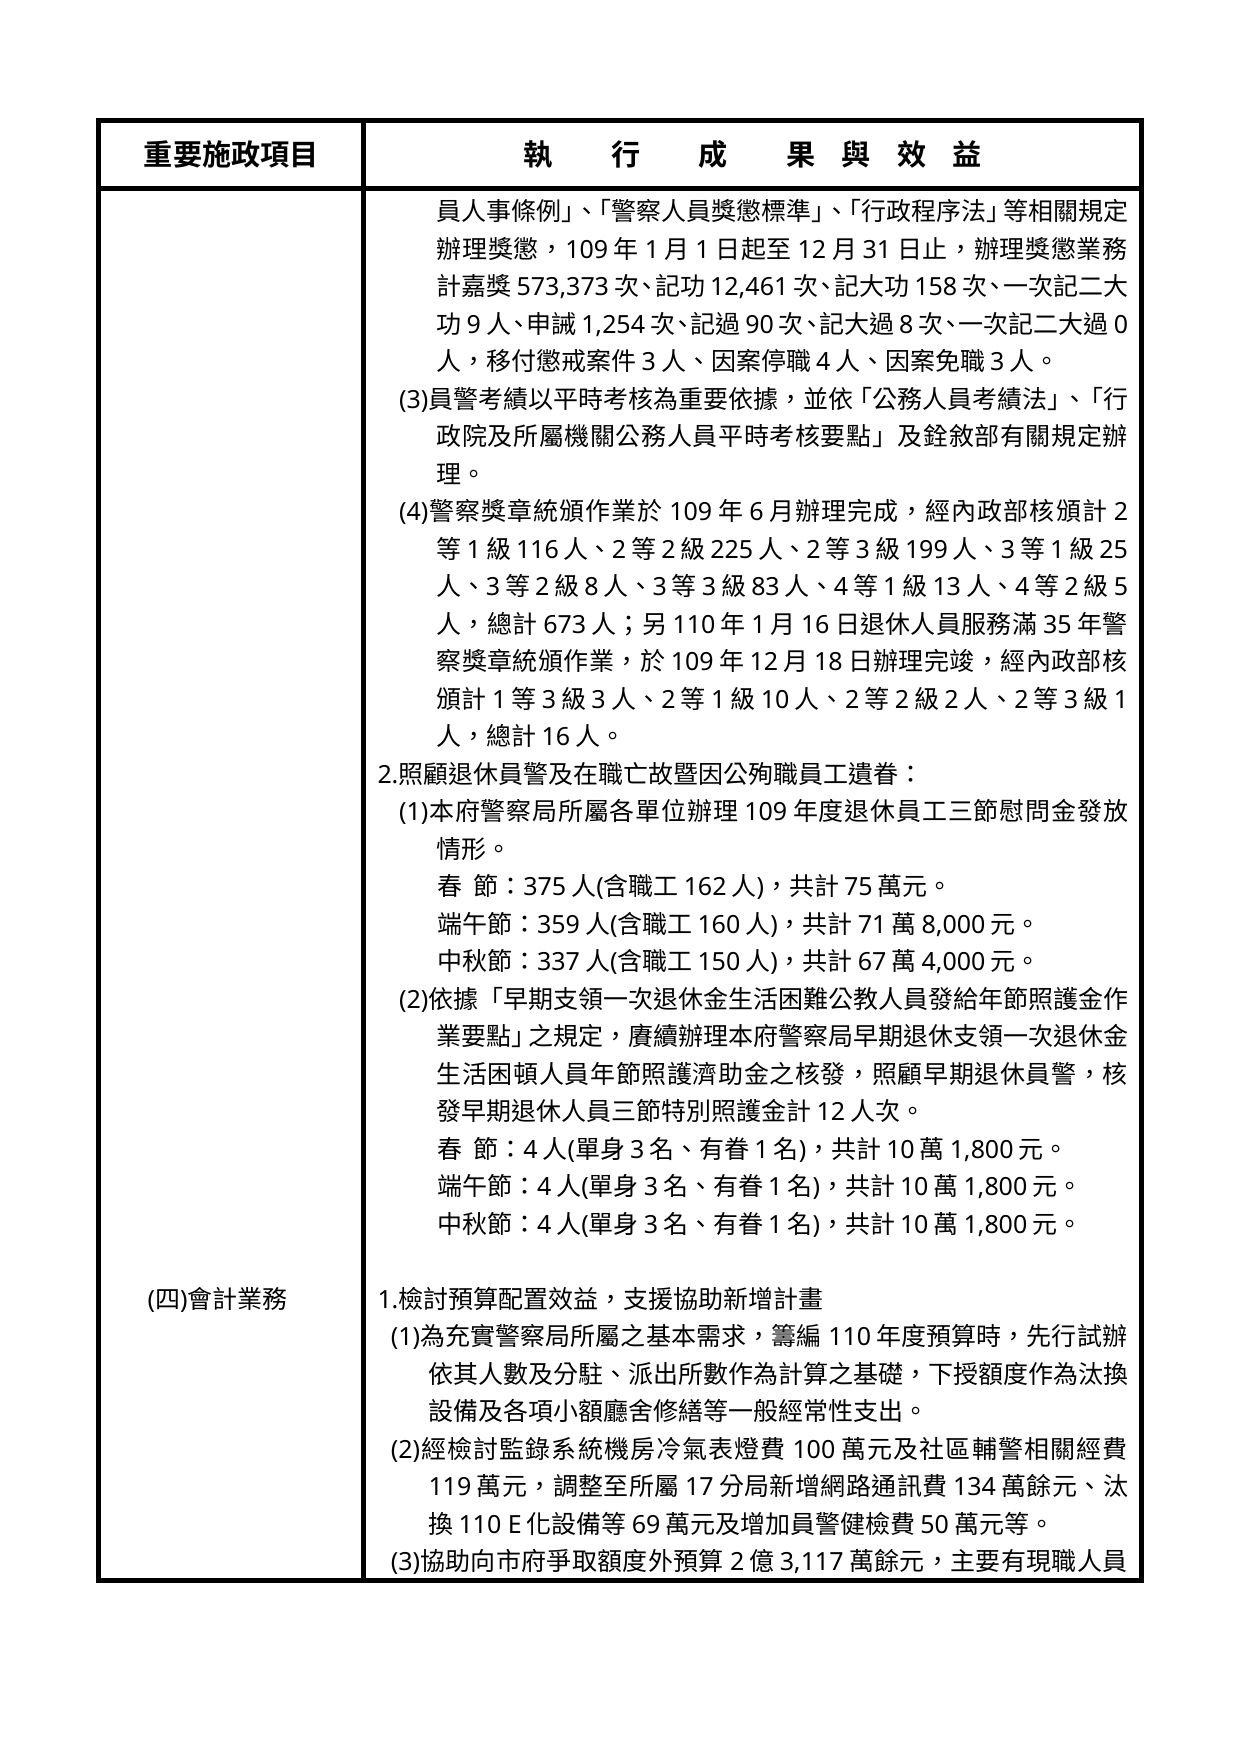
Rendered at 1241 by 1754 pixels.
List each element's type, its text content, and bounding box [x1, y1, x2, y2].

table_cell 厲行公文稽查提高公文時效及品質 1.每月定時稽催逾期未辦公文，了解各單位辦理公文情形，109年度一般公文逾期4件、人民陳情案公文逾期2件及、專案管制公文逾期10件，合計16件。 2.107年度起因應業務精簡作為，原本府警察局所屬各單位每半年考核1次，精簡為每年考核1次(分上、下半年實施)，並評列成績辦理獎懲。 對重要工作及工程等實施列管發揮工作績效 1.依據市政會議主席指示及決議事項辦理。 2.109年度列管新臺幣(以下同)100萬元以上營繕工程25案，均依規定列管，每月查詢辦理進度，簽陳機關首長核閱，主辦單位均能全力執行，以符合預定進度。 1.研究與督考 (1)辦理年度施政計畫及各項工作報告 依規定配合年度預算及實際需要編訂108-111年中程施政計畫、年度施政綱要、年度施政計畫與先期作業審查、年度施政績效成果報告等。 向高雄市議會及立、監委蒞臨高雄市考(巡)察時提出工作報告。 (2)辦理各類人民陳情案件管考 109年度處理院、部、署長電子信箱2,770件，警政信箱668,960件，一般人民陳情案件電子信箱21,060件，合計692,790件。 (3)發行「大高雄警政」期刊 報導警政作為與優良績效，闢建警民溝通平台，發行對象為本市局處機關、民意機構、警察民力組織等單位及一般市民，季刊內容以行銷本府警察局警政工作為主，深入社區傳達警政訊息，目前已發行至第40期(轉型為電子書及紙本500本發行)，獲得諸多正面迴響，扮演著警政行銷的重要界面。 2.文書處理及檔案管理 依照「文書處理手冊」、高雄市政府文書處理實施要點」、「公文電子交換推廣執行計畫」、「檔案法」及其他有關法令辦理。 1.法規之整理、檢討、審查、訂定、修正： 109年度修正自治規則 2 案、訂定行政規則 2 案、修正行政規則 6 案，廢止行政規則 2 案。 2.本府警察局各單位有關法規之審查、解釋、法令諮詢: 為建構法律諮詢機制，強化警察執法品質，落實依法行政，並協助同仁解決法律疑義，確保機關及所屬員工權益，特以任務編組之方式設立法律諮詢服務小組；109年度共辦理法律諮詢講習 4 場次。109年度各單位法令諮詢案件，總計有 196 件。 3.法令之宣導講習、測驗: (1)本府警察局為加強同仁法學素養，以因應工作需要，於109年度結合本府警察局法律座談會，辦理警察相關法令講習、宣導及測驗，幹部警職人員由該局統一集中施訓、並採行電子化測驗，基層佐警人員授權由各分局、大隊、隊業務承辦單位自行實施辦理，業於109年 11 月實施辦理完竣。 (2)本府警察局為加強所屬各單位法制承辦人員之法學新知，購買109年警察實用法令及法令輯要等相關法令書籍並製發刊載法律電子報於機關網路平台，以利於各單位辦理法制業務人員便於研習、討論及參考，避免與社會法學脈動脫軌外，並提升相關法學知能。 4.國家賠償事件之處理: (1)結合本府人發局、警察局相關法律講授課程，辦理法制人員國家賠償業務講解，提升各單位辦理國家賠償事件之素養。 (2)109年本府警察局計辦理國家賠償事件總計 23 件，均依規定程序辦理並陳本府國家賠償事件處理委員會審議，計有 18 件於委員會審議同意本府警察局拒絕賠償後，函復請求人拒絕賠償理由書完竣，另 2 件尚在審議中、 1 件協議賠償、 1 件撤回及 1 件屬工務局養護工程處管轄。 1.109年度計召開人事甄審會8次，計陞職129人、調整520人，合計649人，落實勵行人事公開，貫徹考、訓、用合一，以達專才專用，適才、適所之要求。 (1)新進人員： 108年高考三級財經廉政、108年地方特考三等法律廉政及108年地方特考四等電子工程各1人、109年初等考一般行政3人、109年普考人事行政1人，共計7人。另警察官計251人。 (2)本府警察局依據「公務人員考績法」、「公務員懲戒法」、「警察人員人事條例」、「警察人員獎懲標準」、「行政程序法」等相關規定辦理獎懲，109年1月1日起至12月31日止，辦理獎懲業務計嘉獎573,373次、記功12,461次、記大功158次、一次記二大功9人、申誡1,254次、記過90次、記大過8次、一次記二大過0人，移付懲戒案件3人、因案停職4人、因案免職3人。 (3)員警考績以平時考核為重要依據，並依「公務人員考績法」、「行政院及所屬機關公務人員平時考核要點」及銓敘部有關規定辦理。 (4)警察獎章統頒作業於109年6月辦理完成，經內政部核頒計2等1級116人、2等2級225人、2等3級199人、3等1級25人、3等2級8人、3等3級83人、4等1級13人、4等2級5人，總計673人；另110年1月16日退休人員服務滿35年警察獎章統頒作業，於109年12月18日辦理完竣，經內政部核頒計1等3級3人、2等1級10人、2等2級2人、2等3級1人，總計16人。 2.照顧退休員警及在職亡故暨因公殉職員工遺眷： (1)本府警察局所屬各單位辦理109年度退休員工三節慰問金發放情形。 春 節：375人(含職工162人)，共計75萬元。 端午節：359人(含職工160人)，共計71萬8,000元。 中秋節：337人(含職工150人)，共計67萬4,000元。 (2)依據「早期支領一次退休金生活困難公教人員發給年節照護金作業要點」之規定，賡續辦理本府警察局早期退休支領一次退休金生活困頓人員年節照護濟助金之核發，照顧早期退休員警，核發早期退休人員三節特別照護金計12人次。 春 節：4人(單身3名、有眷1名)，共計10萬1,800元。 端午節：4人(單身3名、有眷1名)，共計10萬1,800元。 中秋節：4人(單身3名、有眷1名)，共計10萬1,800元。 1.檢討預算配置效益，支援協助新增計畫 (1)為充實警察局所屬之基本需求，籌編110年度預算時，先行試辦依其人數及分駐、派出所數作為計算之基礎，下授額度作為汰換設備及各項小額廳舍修繕等一般經常性支出。 (2)經檢討監錄系統機房冷氣表燈費100萬元及社區輔警相關經費119萬元，調整至所屬17分局新增網路通訊費134萬餘元、汰換110 E化設備等69萬元及增加員警健檢費50萬元等。 (3)協助向市府爭取額度外預算2億3,117萬餘元，主要有現職人員待遇1億2,641萬元、加速汰換警用車輛7,076萬餘元、路口監視器相關費用2,646萬元及交通違規逕行舉發郵資費用921萬等。 2.運用預算執行彈性，統籌調度經費需求 (1)為廳舍修繕需要，配合現地會勘楠梓分局右昌派出所頂樓防漏修復工程等8案1,483萬餘元，經評估確屬急迫者計有5案共990萬餘元，運用流用經費之彈性，挹注整修工程144萬餘元及先行辦理規劃設計55萬元。 (2)為因應治安環境變化及突發臨時性治安事件之需要，流用經費466萬餘元購置移動式監錄系統。 (3)協助仁武分局辦理溪埔派出所暨圖書館大樹三館共構興建工程經費不足案，流用經費挹注84萬餘元，餘29萬8千元動支第一預備金。 (4)統籌調度支應交通違規逕行舉發郵資不足案，檢討警察局及所屬各分局之業務費挹注692萬元，餘990萬元則由市府第二預備金支應。 3.簡減經費核銷作業，提升會辦案件效率 (1)配合本府主計處落實簡化核銷及友善報支政策，警察局及所屬於辦理加班費報支時，業以系統作業方式控管人員差勤紀錄，不再檢附加班核准單等28項共同簡化核銷作業。 (2)另應差勤系統導入WebITR2.0，減化加班費清冊具領人不再簽名，及為增進警察局及所屬補助計畫核結效率，減少所屬24個機關之憑證封面核章作業，減章量約1萬個。 4.加強會計專業職能，落實走動溝通服務 (1)辦理「政府支出憑證處理要點」、「經費結報檢附原始憑證及其他單據表」、「經費結報常見疑義問答集」、「各機關單位預算執行要點」、「政府會計憑證保管調案及銷毀應行注意事項」等讀書會5場次，參訓人數85人次，藉以精進專業知能，提升會計事務處理效率、營造友善報支環境，俾落實政府簡減化核銷政策。 (2)不定時與各科、室、中心面對面互動交流，了解業務推動問題及建議，並宣導相關配合事項，順暢溝通管道與走動服務。 (3)設計會計報告自行檢核表，提升報告正確性，以利機關作為預算資源分配決策及統籌調度應用之參考。 5.充實檔案空間設施，增進會計憑證存管 改善消防設備並安裝防火窗簾及溫濕度以健全會計憑證保管環境，並應業務單位及外部調閱保全之需。 建立統計資料檔案，辦理應用統計分析。 1.遵照「統計法」及「本府警察局公務統計方案」辦理。 2.編製警政統計指標及建立統計資料庫。 3.編製「高雄市警政統計年報」第17期。 4.維護本府警察局「警政統計網」。 5.編製「高雄市警政統計月報」。 6.撰研「按性別觀察高雄市犯罪被害概況」。 1.預防貪瀆不法 設置檢舉貪瀆專用郵政信箱、電話、傳真及電子信箱，並運用本府警察局網頁及活動宣傳海報、看板等，加註檢舉管道及廉政宣導標語，鼓勵檢舉貪瀆不法，年度內計受理並依法查處44案次。 2.積極查處貪瀆不法 (1)依機關特性編撰機關廉政風險評估報告，以預防危害。 (2)召開廉政會報4案次，以落實策劃、督導、管考功能。 (3)辦理「交通違規案件裁罰程序暨取締酒後駕車業務」專案稽核，針對稽核缺失，據以研提具體策進作為，促使交通違規案件裁罰作業程序更臻完善。 (4)辦理109年度「高雄市民對員警清廉形象之主觀認知調查與建立地方警政廉能策略研究」，以了解市民對員警清廉之評價及其主觀認知因素，提升機關清廉形象。 (5)推動廉政志工，編撰法令測驗，辦理「廉政fun心」治安座談 會等宣導，以加強市民警政廉潔意識。 (6)遴薦並表揚有具體廉能事蹟之員工，經核定鳳山分局警務員兼 所長丁順清榮獲本府「109年廉潔楷模」在案。 (7)計辦理16場次「預防犯罪及廉政系列校園宣導」及社會參與宣 導活動20場次。 (8)辦理109年「公職人員利益衝突迴避法(新法)」及「公職人員 財產申報法及實務案例解析」說明會共4場次。 3.確實公職人員財產申報及審核作業 辦理108年度實質審查人數98人；4場次財產申報說明會。並積極推廣及協助服務完成授權作業計785人，授權率高達98.49%。另受理109年度公職人員財產申報人員全數共957件，無逾期申報案件。 4.維護公務機密安全 協同資訊單位年度內共辦理資訊安全稽核62案次；定期、不定期機密維護檢查62案次。 5.落實機關安全維護 落實宣導進而提升員工安全維護認識，同時召開安全維護會報1案次；執行定期、不定期機關安全檢查62案次；重要節日、十月慶典期間等專案維護措施及蒐報陳情請願預警情資計48件次。 舉辦記者會、主動發布新聞，宣導便民措施、工作績效、員警優良事蹟。 1.報告警政措施或專案專題報告聽取媒體意見，以達雙向溝通，109年度辦理36次。 2.主動發布新聞，宣導警政措施、工作績效、員警好人好事等事項，計發布新聞992件。 3.各種重大活動安排記者實地採訪186件。 1.傾聽民眾聲音，改善服務態度，提升整體服務品質。 2.議會開會期間之聯絡、議員質詢事項之處理及議員囑託服務事項之辦理，俾透過服務、溝通，推動各項警政措施，109年度受理各級民代各類囑託案件有紀錄1,244件。 3.本府警察局、各分局邀請各社團、機關、學校蒞臨(訪)，讓市民進一步了解各項警政措施並提供建言，作為規劃警政措施之參考。 1.本府警察局自106年建置警政信箱系統，提供民眾多元化陳情服務，為提升員警處理效能，介接交通大隊入案系統，加速效率、節省人力，並陸續改善系統使用者操作介面及強化後台管理。109年度受理案件達59萬多件，較去年同期增加20萬餘件；另109年通過ISO 27001驗證，以確保資訊安全。 2.108年建置家暴查訪系統，協助外勤同仁受理家暴案件E化，規劃「案件通報及管制」、「保護令執行」、「刑案管制」、「解除拘束管制」及「高危機案件」等功能，另為落實加害人訪查，以系統化方式建立加害人查訪管制作業，解決外勤同仁每月以人工方式計算案件統計，有效增進案件統計及執行受理效率。109年度優化該系統，以FSTP方式每日自動下載警政署婦幼案件管理系統資料，自動填入案件基本資料，有效減輕婦幼警察隊值班人員及分局家防官逐一輸入案件之工作量。 3.持續推動本府警察局所屬各分局、大隊、隊及主題網站全球資訊網建置「響應式網頁」，提供民眾於使用行動裝置瀏覽網站時，網站會自動偵測使用者所使用之行動裝置來調整版面大小，提供跨平台之服務，以提升機關網站服務。 4.為提升本府警察局為民服務，於全球資訊網新增防空疏散避難專區，該專區提供防空疏散避難地圖、全民防空宣導資料及防空疏散避難地點電子檔供下載。 5.109年M-Police整合查詢人車、相片比對、刑案查詢等系統，共計查詢約1,850萬次；另為加速舊式工規載具之汰換，本府警察局於109年爭取購置行動載具369部，以維持第一線員警勤務遂行，增加工作效能，有效打擊犯罪，維持社會治安，保障人民生命財產安全。 6.持續運用關聯式分析平台、智慧決策分析支援系統，以多面向查詢人、車、物、案資料，達到縮小刑案偵辦範圍，節省大量人力及物力達到查緝不法歹徒之效； 109年刑案情資協作平台受理協作件數為106件，較去年64件大幅成長，另規畫建置「AI刑案情資協作平臺系統」，介接刑警大隊、交通大隊、犯罪預防科、本府交通局、社會局、地政局等跨機關資料整合平台，強化刑案偵防能量，建立犯罪行為資料分析應用，協助員警篩選案件相關線索，以利偵查及破案。 7.持續推動本府警察局暨各分局視訊會議系統，另配合防疫工作，109年度配合建置本府各機關遠距視訊平台，節省開會往返時程，提升會議效益，並符合異地辦公、居家隔離等防疫需求。 8.109年本府警察局刑事警察大隊、交通警察大隊共同研擬推動警察局5G科技建警計畫，綜整刑事警察大隊、交通警察大隊提報項目及經費預估提報本案計畫，並將相關子計畫提報本府，其中「3D治安巡檢預警系統」已提列市府智慧城市專案辦公室輔導媒合科技解決方案。 9.本府榮獲行政院國家發展委員會辦理「109年度政府資料開放獎勵結果」資料開放金質獎，獲列第一組地方政府第2名，本府警察局積極推動資料公開，統計開放資料共計金標章201項，獲列高雄市政府一級機關第4名。 1.辦理資安骨幹設備區域聯防網路維護案，維護所屬分局、大隊及派 出所縮口集中局本部線路網路骨幹設備，連線正常及網路安全，俾 提升員警上網及查詢資料效能。 2.因應民眾網路線上檢舉交通違規案件過多，造成網路頻寬嚴重不足 ，影響案件處理效率，109年建置各分局民眾檢舉交通違規網路專 線，以俾加速員警處理檢舉案件時效，提高民眾滿意度，增加市庫 收益。 3.因應「嚴重特殊傳染性肺炎」，於本府警察局異地辦公處所左營分 局，架設網路環境，供異地辦公編組人員使用，藉以達到人員分流 ，業務無縫接軌。 1.109年辦理資訊安全管理系統之導入ISO27001資訊安全管理系統標準及通過公正第三方SGS台灣檢驗科技公司之驗證，藉由強化資訊安全管理制度及風險因應措施，以控制並降低資訊安全事件所帶來的威脅和衝擊。 2.持續辦理安全性檢測、資通安全健診、資通安全威脅偵測管理機制和政府組態基準等資通安全管理法應辦事項，透過各項資通安全項目的檢視服務作業，以俾落實技術面與管理面相關控制措施。 3.持續辦理防毒軟體、網路防火牆、電子郵件過濾機制和入侵偵測及防禦機制等資通安全防護維護採購案，藉以各項資通安全防護措施，俾提升網路與資訊系統安全防護能力。 109年辦理電腦教育訓練30場次，參訓人數627人次，內容包括資訊軟硬體維修、伺服器架設、資訊安全、警政資訊系統、辦公室軟體、影像編修等，促進本府警察局及各單位資訊人員知能，提升為民服務品質。 本府警察局-讚警管家LINE@粉絲團自106年10月3日奉准成立，並通過官方認證，好友人數達12,805人，充分發揮主動服務市民導向警政，擴大服務安全網，展現警察的溫度與熱忱。109年為配合未來實際推展工作需要，於109年9月1日修正為「高雄讚警管家LINE官方帳號警政安全網執行計畫」，導入AI客服回應工具，發現可用及待援之留言線索並派員協助，建構全民安全及免於恐懼之生活空間。 1.109年導入半自動化「電腦Call修諮詢服務網」，讓電腦(軟體、硬體)報修同仁能輕易透過網路、電話等反映狀況，維修單位在接收訊息後立即分工處理，提升電腦維修服務效能。 2.利用電子表單製作「一機一卡」基本資料線上填報系統，動態掌握目前電腦使用動態、分置情形、財產管理、硬體汰換更新、使用者之歷史紀錄及電腦健康狀況等，以利爭取經費汰舊換新之依據，並符合協同共理時代所趨，建立制度增進管理效率。。 加強業務管理，提高行政效率，發揮行政功能，配合本府警察局各科、 室組織功能，循法律規定，促使漸次完成並檢討改進工作成效。 加強業務管理，提高行政效率，發揮行政功能，配合本府警察局各科、室組織功能，循法律規定，促使漸次完成並檢討改進工作成效。 1.善用社會人力，施予專業訓練，加入社區巡守工作，強化里鄰、社區安全防衛體系，協助警察工作。 2.「社區輔助警察」目前總計有196名市民熱心加入，輔助正規警察，在深夜時段梭巡於各街道，協助防災救護與家暴防制，守護社區安全。109年「社區輔警」執勤時段(凌晨0-6時)，協助尋獲失竊機車33台，維持本市治安穩定。 1.成立「勤務規劃審查小組」 為提升警察勤務功能，跳脫傳統思維模式，特別成立「勤務規劃審查小組」，針對勤務單位各時段不同之治安需求，規劃調配適當之警力，並就警力作最有效之運用，達到維護轄區治安之目標。 2.規劃區域聯防路檢，本府警察局各分局及保安大隊每週規劃4至5次聯外道路區域聯防路檢勤務，路檢地點均規劃於本市聯外道路或重要路口，藉以嚇阻不法分子進入本市犯案，有效改善治安。 3.有效運用組合警力，主動打擊犯罪 (1)109年度上半年每日機動巡邏組2,919組，每網2至3人，共動用11,676人次。 (2)109年度下半年每日機動巡邏組2,940組，每網2至3人，共動用11,760人次。 (3)109年全年度機動巡邏組共計5,859組，每網2至3人，共動用23,436人次。 查處妨害風化(俗)行為，防制色情氾濫，109年計查獲妨害風化(俗)案件100件、499人。查獲色情廣告部分，109年上半年2,903分。 109年取締影響治安八大行業，計104家營業場所，均函請本府經濟發展局聯合稽查小組實施稽查，再依主管法令規定裁處，並於改善後持續追蹤稽查列管，務必使違法業者無法繼續營業。109年針對轄內幫派組合圍事或投資經營、易滋生毒品犯罪或其他有治安顧慮之營業場所負責人或使用人，發現涉有不法事項者，即時運用第三方警政概念，協調、結合各權責機關依法處理，共計開立罰鍰168件、命令停業57件、強制拆除0件、勒令歇業14件、廢止營業登記及撤證28件，共計267件。 取締電子遊戲場經營賭博電玩及無照電子遊戲場，109年計查獲非法電玩5件、13人、6台。 1.109年任務編組成員37名(男22名、女15名)，置隊長1名、副隊長2名。 2.109年「觀光騎警隊」為民服務績效累計達5,218件(含提供民眾諮詢輔導、防溺宣導、交通秩序維護、協助迷童返家、協助受傷民眾就醫、初步受理失竊案件、協助排解民眾糾紛、提供照相合影等)；騎警隊另配合本府各局、處及公益團體推展政令，參與專案活動計18場次，大幅增進警察親民形象，有效提升治安滿意度。 1.鐵馬騎警隊目前現有自行車共191輛，針對本市自行車道系統加強違規取締，以維護市民安全順暢之騎乘空間，109年計取締21萬6,135件。 2.「鐵馬騎警隊」成軍後，即在本市各自行車道系統，提供市民即時貼心的治安與交通維護工作，有效協助本府營造一個兼具節能、環保與健康有氧的自行車道路系統，讓高雄港都邁向生態城市的新里程。 持續整頓取締違規攤販維護市容，109年取締違規攤販舉發5,155件、勸導5萬6,591件。 1.配合市府推動志工人口倍增計畫，提升民眾對警察維護治安之滿意度，本府警察局於91年10月成立警察志工大隊，為全國警察機關最早運用志工協助為民服務之單位，至109年12月底止，總計有志工18個中隊、101個分隊、2,548人。 2.109年志工走入社區訪視宣導2,173次、協助關懷被害人3,118次、救濟急難1,117件、協助其他為民服務事項1,005次、表揚志工(含發佈新聞)218次。 為加強美國在台協會高雄分處、日本台灣交流協會高雄事務所及馬尼拉經濟文化辦事處高雄分處等外國機構、外國學校及其所屬官員之安全維護，本府警察局外事科每日皆有排定外籍機構安全維護督導巡邏，至轄內各外籍機構、官邸巡簽，並定期與各機構保持聯繫，如有發現可疑狀況，立即通報警方協處，以確保人員安全。 1.對蒞臨參觀訪問之各國人士，妥訂適當參觀訪問程序，並視邦交 國關係予以適當禮遇。本府警察局對於訪問外賓均有排定專案勤務，針對外賓交通及住宿安全進行安全維護。 2.109年共計執行一般(重要)外賓安全維護2件。 3.接待國際警察人士 本府警察局辦理相關業務均比照一般外賓接待流程，編排專案勤務進行訪轄國際警察人士安全維護。 1.重要時段針對各外籍機構，編排巡邏勤務，並循主官、業管系統加強督導。 2.對涉外案件依據現行有關法令妥善處理。 (1)機警妥適處理涉外案件，以免事態擴大，重大案件立即陳報上級。 (2)109年度共計處理涉外案件396件。 1.主動與各有關保防單位密切協調配合，期使工作完密無缺，達成任務。 2.運用諮詢人員以直接、間接接觸方式深入調查蒐集。 1.依據91年6月12日華總一義字第09100119240號令公布「警察刑事紀錄證明核發條例」及102年1月16日總統華總一義字第10200007541號令修正公布第6條條文辦理。 2.內政部104年9月4日台內警字第10408724053號函修正「警察刑事紀錄證明收費標準」第 2條條文(申請2份以上者，自第2份起，每份20元)。 3.109年度核發警察刑事紀錄證明書共計83,095件。 1.依據行政院95年11月8日院授研綜字第0950021994號函頒「防制人口販運行動計畫」(反奴計畫)發各單位執行，澈底瓦解在臺人口販運集團。 2.109年度反奴計畫執行成效如下： 移送人口販運案件共計9件(性剝削7件、勞力剝削2件)，犯罪人數計32人、被害人計22人。 1.依據內政部警政署101年1月19日警署外字第10100401011號函頒修正「查處外來人口在臺非法活動實施計畫」辦理。 2.109年查處失聯外籍移工237人、外來人口非法活動1,117人。 1.持續每年度輔導同仁參加英語檢測，截至109年12月底，通過英檢員警比率為22.51%。 2.設置英語圖書室，供同仁借閱學習書籍及雜誌自修研讀，俾提升英語能力。 3.鼓勵同仁積極參與外語訓練課程及國際警政交流活動。 為推展外來人口各項犯罪預防工作，強化為民服務品質，依內政部警政署106年3月10日警署外字第1060068410號函頒「外事警察責任區訪問服務作業規定」發各單位，落實推展外事警察責任區訪問服務工作。 1.依據「臺灣漁船船主境外僱用及接駁安置大陸地區漁船船員許可管理辦法」。 2.本轄目前有小港臨海新村及旗津上竹里漁港(旗津漁港)、旗津中洲漁港暫置碼頭、茄萣興達港暫置碼頭3處，均由本府警察局執行相關安全維護措施。 1.修正戰時警務工作計畫。 2.配合萬安演習舉行實兵演習(丕基計畫)。 3.本府警察局編成7個機動中隊，分梯次實施年度整訓。 1.配合後備司令部辦理109年度戰備檢查。 2.接獲召集令後，責成轄區警員專差送達計35,768件，全年度無缺失。 1.運用警察、憲兵及民力(民防、義警)計71,840人(次)，強化犯罪預防、交通疏導及為民服務等措施。 2.落實社區警政以「治安平穩、交通順暢、民眾安心」三大主軸，預防刑案發生，加強交通疏導，提供貼心服務。 1.列管一般槍砲418支、自衛槍枝267支、射擊運動槍枝601支、原住民自製獵槍及漁民自製魚槍407支，合計1,693支；列管刀械計609枝。 2.列管槍枝、刀械異動依規定辦理，查有不良紀錄或不宜置用者，辦理收購、報繳列管各式槍彈、刀械計25件，送繳內政部警政署辦理銷燬。 1.109年受理集會遊行案件計293件(集會150件、遊行143件)，動用警力20,515人次，隨到隨辦，對合法舉行集會、遊行(包括無須申請許可及經依法申請許可並遵守法令規定舉行者)，協助其維護秩序，防止其遭受滋擾。 2.對依法應申請許可而未提出或提出申請未經許可而擅自舉行，或依法申請許可而舉行中違反法令者，視現場狀況，於完成警告、制止、命令解散等法定程序後取締或蒐證後移送法辦，對施暴之現行犯當場逮捕移送法辦或視狀況依蒐證於事後移送法辦。 依據高雄市街友安置輔導辦法、精神衛生法等，執行精神病患護送醫療，109年全面清查收容輔導遊民工作，護送返家212人(次)、收容輔導52人(次)，合計264人(次)。 1.義警編組男義警17個中隊、山地、女子義警各1個中隊，現有義警人數2,320人(男性1,978人、女姓342人)，山地義警61人(男性55人、女性6人)。 2.為加強組訓及運用依計畫汰劣擇優整編，每半年舉辦常年訓練1次，平時協助警察勤務執行。 1.109年辦理山地警備任務，依規定警政署、本府警察局分別於上、下半年辦理山地總清查1次。 2.辦理人民網路申請入出山地管制區案件：1,947件、8,970人(次)。 1.依據內政部訂頒「建立全國社區治安維護體系-守望相助再出發方案」，加強推行守望相助組織工作(守望相助隊)並輔導裝設錄影監視系統，共同維護地方治安。 2.以分局為單位，分上、下半年實施巡守人員常年暨特殊訓練及志工基礎，提升志願服務工作品質及強化協勤能力。 3.109年本市轄內依規定向各分局登記協勤之守望相助隊計有474隊、14,841人，計協助破獲各類刑案22件23人。 4.109年度本府警察局編列預算245萬元作為績優守望相助隊獎勵金，由各分局初評、警察局複評，自登記協勤之474隊中評選285個績優守望相助隊，並依評核等第分別頒予特優獎勵金1萬2,000元(58隊)、優等獎勵金9,000元(85隊)、甲等勵獎金7,000元(142隊)。 5.109年「推行守望相助工作」業務，獲得內政部警政署核頒第一級獎勵金新臺幣10萬5,000元。 1.運用中央補助及地方預算，陸續完成各項建置及維運案： (1)爭取中央機關或回饋金補助新增或汰舊換新，合計1,397萬5,255元建置138支並利用現有200支攝影機導入車牌辨識功能： a.科技部南部科學工業園區回饋金465萬8,127元及興達火力發電廠回饋金350萬元，建置茄萣區監視器38支並將路竹區北嶺里、後鄉里現有200支攝影機導入車牌辨識功能，於109年12月3日驗收合格。 b.大林電廠回饋金357萬8,000元，建置林園區重要道路監視器監視器51支，於109年10月31日驗收合格。 c.國防部飛指部回饋金67萬3,500元，建置阿蓮區玉庫里監視器15支，於109年9月7日驗收合格。 d.阿蓮區中路里衛生掩埋場回饋金156萬5,682元，建置阿蓮區中路里監視器34支，於109年9月23日驗收合格。 (2)採購51組移動式監視器(每組含5支攝影機、1080P高畫質錄影主機、屋外防水置箱)，另每分局加購1台8port光電轉換器、1台攜帶型液晶螢幕，已於109年12月24日完成撥交各分局以應現有監錄系統汰舊換新過渡期間或各項臨時性、專案性工作治安維護之需要。 (3)109年度汰除已逾5年使用年限故障且不符治安需要無修復效益之攝影機1,666支。 (4)108年度就使用已逾8年之攝影機中經評估有治安(交通)急迫需要者704支以部分租賃方式辦理換新，於109年9月18日完成驗收。 (5)109年「汰換使用逾8年重要路口監視器」預算金額2,995萬5,000元併「監錄系統導入車牌辨識等影像分析功能」預算1,000萬元，合計3,995萬5,000元，汰換使用逾8年錄影監視系統攝影機635支，於109年8月12日開工，預計於110年1月18日完工。 2.109年1-12月全般刑案破獲件數26,210件，因調閱監視器而破獲全般刑案件數4,099件，佔破獲全般刑案件數16.2%。 1.輔導社區申請內政部治安營造補助 109年輔導39個里守望相助隊、社區發展協會申請參與內政部治安營造補助，獲內政部核定補助每隊8萬元，合計補助金額312萬元，由守望相助隊作為裝備購置及相關治安事務運用，社區參與營造意願日漸強烈。 2.109年1至12月辦理社區治安會議計207場次，共計10,706人次(男：4,961人次、女：5,745人次)，提出417件建議案。針對民眾關心治安問題及建言，現場均予以回應或記錄轉知相關單位辦理後回復，民眾反應良好。 3.辦理社區治安研習觀摩活動 為強化社區治安營造執行力，建立多元合作夥伴關係，暢通協調聯繫機制、人力與資源充分運用及輔導社區永續經營，於109年8月18日假高雄市左營區蓮潭會館舉辦「109年社區治安研習觀摩活動」，參加人員包括接受輔導之治安社區里長、守望相助隊幹部、警勤區、派出所所長、警政、消防、社政等推動、執行社區治安策略相關業務、工作人員共計137人(警政34人、社政3人、消防3人、里長暨巡守隊幹部97人)。 4.109年度提報治安營造績優社區「加昌社區」、「新下里社區」、「高泰社區」，「大昌里」、「峰南里」獲內政部評為「標竿社區」，輔導本市或提供其他縣市社區治安營造經驗，永續經營，進階多面向營造，成效良好。 將犯罪預防觀念推展至社區大眾及運用多元化方式加強宣導。 1.召開社區治安座談會207場並至各民間團體(社區)專題演講577場，深入宣導。 2.利用大眾媒體(電視、廣播、平面)324篇宣導、網路宣導2,401篇。 3.印製各類文宣130,244張廣發民眾，提供各項防範犯罪觀念及方法。 4.辦理犯罪預防宣導活動2,013場，設攤宣導606場強化宣導成效。 5.本府警察局各分局配置防竊顧問，針對民眾提供住宅防竊安全諮詢服務3,568件，擴大防竊成效。 為增進全民安全防護意識，本府警察局所屬內外勤單位，利用局務會議、週報、聯合勤教及各種集（機）會，加強安全防護宣導，強化同仁教育外，另結合轄區民防、義警、協勤民力訓練機會宣導，獲取最新資訊與相關法令規定，全面推動全民安全防護工作，109年辦理安全防護教育宣導1,793,360人次，製作宣導品，分發市民或張貼公告欄，呼籲民眾發現可疑人、事、物立即報案，共維國家安全與社會安定。 109年度實施「社會安全防護」，針對轄內各有關對象，包括民營廠礦、民間電信暨觀光保防共計120家，實施保防常識宣傳，並予聯繫尋求協助治安情資之提供及蒐集。 舉辦民營機構、電信業等「事業關係單位」人員座談會及聯繫會報、計120人次參加。 1.加強大陸記者、專業人士等來臺情資蒐報，109年執行各項偵防專案工作計15件、22人，圓滿完成交付任務。 2. 109年執行大陸地區人民違法加強清查工作計107件（查非法工作或活動0件、來臺賣淫0件、行方不明0人、逾期停留3件、大陸漁工違法上岸及其他刑案104件）。 督導全體員警運用勤務機會全面發掘民瘼，即時反映相關單位處理，並彙編專報511件，提供上級相關單位做為施政參考。 1.運用全體員警與諮詢人員，加強蒐集社會治安情資，掌握全盤社會脈動，防制機先，弭禍於無形，經內政部警政署採用1,624件。 2.舉辦社調競賽，提升社調績效，經陳報內政部警政署3,069件。 大陸地區人民來臺觀光，本府警察局編排勤務抽查訪視，發現違法、違規、違常狀況，即以要況報內政部警政署卓參，本轄109年大陸地區人民來台高雄觀光，共計1,020團19,881人次。 一般勤、業務由各級單位擬定工作計畫，並由本府警察局督察室規劃督察人員依工作計畫實施督導，109年度共計督導2,640次。 針對重點工作，規劃實施「109年加強重點節日安全維護工作專案執行情形」等勤業務專案督導共44案，有效協助工作推展。 針對轄內容易犯罪時段、場所，實施各級幹部分層督導(巡)，以求警網勤務落實發揮防範治安事故功能，每週規劃分層督導(巡)，計42次。 嚴格要求報告快、處理快、指揮快、通信快，律定案件報告紀律。受理報案起至處理完畢，均要求做詳實紀錄，並作追蹤督導，以明責任。 109年1至12月執行永和演習21次、萬里演習20次、平安演習9次、中興演習11次、和平演習4次、安維7號演習16次、首長勤務(金華)8次；合計特勤81次、首長8次，均圓滿達成道路暨蒞臨場所中衛區警衛任務。 本府警察局貫徹「靖紀專案」精神，強力查處風紀案件，端正警察風紀，以淨化團隊陣容，型塑警察「廉能、公義、健康、活力」優質形象，109年度移送法辦案件20件20人，違紀案件12件21人。 1.賦予各級主官(管)負端正風紀成敗責任，要求其能以身作則，樹立風紀楷模，落實執行考核工作，確實瞭解所屬員警工作狀況、學識才能、家庭背景、生活交往及個性嗜好等，期能知人善任，健全內部管理。 2.本府警察局各分局級機關(所屬各分局、大隊、隊)每月召開風紀評估委員會1次，找出風紀誘因顧慮之場所及有違紀傾向顧慮之員警，並研採防制措施；本府警察局每月召開風紀評估委員會會議1次，審核各分局級機關所報關懷輔導對象、教育輔導對象員警，並審視各分局、大隊、隊辦理情形及執行成效等，至109年12月底止，有風紀誘因場所計577處，均列為臨檢、查察目標，有違紀傾向人員計75人、關懷輔導對象67人、教育輔導對象65人，均指定其直屬主管加強考核，以防制發生風紀案件。 本府警察局對員警風紀極為重視，為強化員警守法、守紀精神，平時由各級主官(管)利用晚報、聯合勤教及各種集會機會宣導風紀要求及整飭決心，並製作案例教育分發各單位員警研讀，每年併學科常訓辦理法紀教育講習，以期導正員警之觀念及端正風紀之決心與共識。 109年全年取締各類不法成果，查獲職業大賭場15件443人、員警違紀1件9人。 1.辦理第56屆模範警察甄選，經內政部警政署核定當選全國模範警察2人；另當選本府警察局模範警察6人。 2.薦報109年警察模範母親，經內政部警政署核定當選全國警察模範母親1人。 3.辦理109年國家警光獎績優警察人員甄選，經內政部警政署核定當選團體組優等3件，個人組優等2件。 4.109年本府警察局各分局、大隊提報好人好事事蹟員警計579人，經本府警察局開會審核並於局務會議公開表揚計25人。 109年度因公受傷員工慰問計98人，慰問金16萬2,000元。 由各單位主管利用勤前教育機會，加強宣導改善員警服務態度，並由本府警察局督察室組成查測小組，每月針對各分局員警受理報案服務態度及錄影(音)工作實施評核，3個月一期辦理敘獎。 1.5月份執行台灣警察專科學校109學年度專科警員班正期學生組新生入學考試南區考場試卷戒護勤務，並支援分設於本市三信高商、中正高中等2所學校94個試場各項試務行政工作，圓滿完成任務。 2.提報市政府人發中心開辦基層佐警研習班8期、警務人員樂在工作研習班3期，共計431人次參加研習。 3.辦理中央警察大學、警專學生(員)寒、暑假至警察局相關單位實習案，計525人次。 4.辦理員警參加中央警察大學109學年度各項警察人員進修及深造教育班期招生考試報名計294人次。 5.辦理警察特考三、四等考試錄取人員實務訓練計92人次。 109年警察常年訓練學科講習，由警察局各分局、大隊合併為5個單位集中施訓，以節省受訓員警往返路程。規劃中級幹部集中警察局施訓，依勤、業務需要及新頒(修)法令等各項課程，並敦聘專家、學者授課，共計6,697人次參訓。 1.8至10月辦理員警常年訓練手槍射擊、體技能成果驗收，分別於警察局楠梓訓練中心室內靶場及澄清湖施測，受測人員計6,755名。 2.12月份辦理「組合警力測驗」，實施線上督導並考核評分，受測計有20個單位，總受測人員達730人，受測人員成績均達合格標準。 3.11月12日參加內政部警政署109年警察常年訓練「安全用槍暨PPQM2型手槍、綜合逮捕術及徒手架離術」等3項成果驗收，榮獲全國優等。 1.聘請衛福部旗山醫院、樂安醫院、耕心療養診所、欣明精神科診所、文和診所、高安診所及芯耕園心理諮商所等精神科醫師、心理師為警察局「心理輔導諮詢委員」，定期協助員警心理諮商及治療。 2.推動員警身心健康關懷小組，配合警察局心理輔導諮詢委員巡迴各分局、大隊宣導心理健康理念，並傳授正向的紓壓策略。 3.配合警政署開辦「關老師專業職能研習班」、「中階主管人員諮商輔導研習班」、「基層主管人員諮商輔導研習班」。 4.增進員警心理健康，舉辦各為期2天研習工作坊。 (1)警務人員紓壓研習班。 (2)警政人員諮詢輔導研習班。 5.至109年底警察局列冊關懷人員計12人，(疑患精神疾病計8人、心理適應困難4人)均積極輔導就醫治療或安排諮商輔導，列冊人員心理健康漸趨平穩與改善。 7月27日至31日辦理警察局109年特殊任務警力訓練測驗，受測人數計65人，測驗項目︰1.近迫射擊2.五環靶射擊3.武裝運動後射擊4.綜合逮捕術5.M4、MP5衝鋒槍射擊6.體能測驗，測驗成績較上年度成長。 1.機動巡邏警力勤務規劃 (1)勤務指揮中心為治安工作之神經中樞，除強化其通訊與指揮管制功能外，更應運用電腦資訊、通訊、指揮管制系統運用，發展具提昇決策支援之現代化勤務指揮管制功能。有鑑於此，本府警察局配合內政部警政署建置完成「110系統架構功能」及「e化勤務指管系統」，藉該系統建置，迅速顯示案發地址，掌握警力動態，彈性指派最近線上巡邏員警馳赴現場，並結合已建置完成之「計程車無線電台及保全公司巡迴服務車參與治安聯防系統」，彙輸有關治安訊息，構成緊密攔截圍捕網e化作業。 (2)有感於智慧手機普及，警政署建置「警政服務」APP，連結110報案系統，民眾可自行於網路下載，提供多元報案及查詢服務管道，「警政服務」APP亦可以視訊報案方式與110受理人員對談，讓執勤員警第一時間迅速掌握犯罪動態、縮短報案反映時間，同時並推動雲端勤務派遣系統，要求各分局直接派案到執勤員警手持之M-Police，以縮短派遣時間，加快案件處理速度。 2.勤務查考 109年編排警網共計859,787網，指揮調度線上警網破獲各類刑案2,540件，移送法辦2,655人。 1.強化110受理民眾報案並實施電話抽訪： 109年1至12月110受理民眾報案總計744,779件，有效案件數計528,311件，110電話諮詢216,468件。 2.落實人民陳情案件處理 考量目前資訊系統發達、網際網路暢通、電子信箱便捷，為增加民眾對警察的信賴及報案信心，本府警察局網站設有便民服務信箱，其中「線上報案服務」內需緊急處理案件，由勤務指揮中心24小時派員即時接收分派，表現警察真誠為民服務態度。109年共受理網路緊急處理案計23件，均依規定處理並回復當事人。 1.警勤區員警就轄內治安顧慮人口及記事人口，依「治安顧慮人口查訪辦法」、「性侵害犯罪防治法」、「家庭暴力防治法」等相關規定，定期實施查訪；另里長每月聯繫拜訪1次以上，其他諮詢對象（鄰長、守望相助隊人員、社區（大樓）保全（管理）人員、各級民意代表、其他熱心為民服務及維護地方治安之人）及一般人口得視需要實施訪查，以適時發掘影響社區治安、交通之人、事、地、物，並為轄區民眾提供優質警政服務。 2.本府警察局及分局按地區分配，每月排定警勤區訪查督導，以期督促警勤區員警落實執行。 3.主動發掘弱勢族群，轉介社政機關或結合民間公益團體等社區資源提供關懷與協助。本府警察局109年1-12月協助辦理「社會救助通報」專案工作，受惠民眾共計2,336件14,236人，經各媒體報導計418件。 審酌各分駐（派出）所警勤區內人口數增減情形，依據「警察勤務區訪查作業規定」第四點規定，合理調整、劃分警勤區，俾對於社區治安工作之負擔力求勞逸平均；目前全市警勤區數為2,296個。 加強警勤區訪查與經營效能，落實督導作為： 1.由各警勤區員警就轄內治安顧慮人口每個月至少訪查1次以上；對於一般民眾，則應視治安狀況及實際需要實施訪查，並置重點於治安及為民服務諮詢對象(包括里、鄰長、大樓管理人員、巡守隊及熱心地方治安維護人士等)與暫住人口(如承租公寓、雅房或套房者)，以適時發掘影響社區治安之人、事、地、物，並為轄區民眾提供治安宣導與服務。本府警察局及分局按地區分配，每月排定警勤區訪查督導，以期督促警勤區員警落實執行。 2.主動發掘弱勢族群，轉介社政機關或結合民間公益社團等社區資源提供關懷與協助。本府警察局109年1-12月協助辦理「社會救助通報」專案工作，受惠民眾共計2,336件14,236人，經各媒體報導計418件。 109年度辦理口卡片成效如下：受理他機關查詢52件、影印口卡片45件。 尋獲本轄失蹤人口2265人、他轄失蹤人口439人。 109年戶役政閘門系統查詢123,312件、國民身分影像查詢65,696件，逐案稽核是否因執行法定職務查詢，防止非法使用及洩密情形發生。 1.辦理109年民防人員福利互助共645件，發放互助金989萬4,820元。 2.嚴格考核各民防幹部、隊員，隨時查考不適任者，予以整編汰換，並遴選優秀人員遞補辦理異動，109年度整編後退隊幹部隊員185人。 109年度辦理民防團隊常年訓練，灌輸民防知識，統一民防觀念，提升服勤能力，成效良好，獲內政部警政署評比，全國甲組第2名。 民防人員於109年度期間，計協助守望、巡邏、埋伏、交整等各項勤務計30,198人/次數、60,412小時，協助查獲搶奪、竊盜、通緝犯、逃兵、聚賭、不良分子、無故攜械、其他等績效計51件51人。 1.災害防救、演練及防災宣導。 (1)配合各災害主管機關執行各項災害防救及相關演習。 (2)協助災害應變中心各項疏散避難及災情查報等應變作業。 2.未爆彈處置 接獲民眾報告發現未爆(廢)彈，立即派員勘察，並協調軍方派員處理，以確保公共安全。 1.「109年軍民聯合防空(萬安43號)演習」經內政部警政署評核成績為甲等。 2.辦理新建築物附建防空避難設備複查列管及建築物拆除時其防空避難設備之解除列管作業。 3.逐級複查核對防空避難設備列管資料，惟依警政署規定改成按年於每年年初填報。 4.辦理內政部頒布「防空疏散避難設施建檔計畫」，函發警察局所屬各單位，請依新制規定及表格建檔維護。 5.印製新版防空避難設備標誌牌，並督請分局及派出(分駐)所積極協調大樓管理人配合張貼，以便民眾辨識。 6.於警察局全球資訊網公布本市列管防空避難設備建檔資料供民眾查詢，並與資訊室合作建立電子地圖，方便民眾查找定位。 1.持續執行緊急通訊聯絡設備(類別為Thuraya手持式衛星行動電話、VV LINK軟體視訊、偏鄉地區緊急災害通報專用無線電)「自主檢測」計畫，加強維護管理現有配置本府警察局民防管制中心及六龜分局所屬森濤等4個派出所之Thuraya手持式衛星行動電話暢通使用，掌握汛期期間即時通報，調遣人員、整備，緊急應變，圓滿達成本府災害應變中心開設時之任務交付。 2.辦理災害防護教育宣導、講習訓練，績效斐然。 3.依據本府消防局防火宣導計畫，請本府警察局各分局執行各項講習宣導活動時機，配合進行防火宣導成效卓著。 1.加強防情值勤，嚴格執行防情值勤查察，值勤管制員掌握全部防情通信狀況，使其防情勤務均能落實。 (1) 109年11月30日舉辦本(109)年度防情作業及海嘯講習，參訓人員計106人，推動防情教育、宣導，以提升防情人員工作效能。依據內政部警政署民防指揮管制計畫規定，對本府警察局所屬單位警報台值勤人員實施防情及海嘯測試評比，使人員熟悉警報器操作及警報發放之程序。落實防情傳遞任務，成績良好依規定辦理敘獎。 (2)內政部警政署109年度防情VHF、UHF、GSN、VPN有(無)線電話定時與抽呼聯絡績效統計，本府警察局無受阻紀錄，通達率百分之百，績效卓著。 2.強化防情作業演練，實施防情檢測(模擬作業演練) (1)本府警察局109年每月自辦防情演練及海嘯演練各2次，對本市各防空警報臺及重要設施進行警報命令傳遞、查證演練，並於每年全國性萬安演習及國家防災日進行驗證。 (2)防情總機每日查詢各警報台共計139台，防情廣播及試轉警報器情形，並測試本市各防情電話線路計35線，遇有故障立即通知維修人員前往查修。 (3)VHF無線電台以VHF無線電對本府警察局暨所屬18台及重要設施11台合計29台，每日9時、15時、18時定時抽呼聯絡。 3.依據內政部警政署民防指揮管制計畫，每年1次檢查所轄139台警報台，評比成績優劣並辦理獎懲，於109年4月29日函發在案。 1.防情器材維護及汰換 (1)本府警察局現有防情通訊設施計有防情標示電腦1部，防情UHF無線電話機1部，防情VHF無線電話機3部，防情有線電話總機1部，防情網路電話機2部。中央遙控警報臺126台、人工發放警報臺13台，合計139台。交流警報器107組，電子式警報器136組，合計243組，分別安裝於各警報臺。 (2)109年修復本市防空警報台故障計95次，另警報台維護保養工作計501次。 (3)鳳山警備隊、新甲及文山派出所等防情設備遭雷擊損壞維修案。 (4) 109年度辦理防情警報臺終端控制器電池15顆及電子式警報器電池72顆採購案。 (5)辦理本府警察局古亭派出所警報臺遷至壽天派出所、楠梓加工區消防隊警報臺遷至該區保二總隊第一大隊第三中隊等2件警報臺搬遷案。 (6)辦理防情專線，民防指揮管制所高雄分所、本府市政電台及警察局民管中心業務股退租共3案。 (7)配合協助本府警察局舊城、小港、砂崙所及鳳山警備隊等4處廳舍耐震補強警報設備拆卸及安裝工程。 (8)左營、鼓山等駐地發電機維護保養案。 (9)109年度辦理防情設備零件－整流器、N型連接頭等27項採購。 (10)本府警察局電子式警報器喇叭單體共22顆故障維修。 (11)本府警察局警報臺專用鐵塔油漆補強等維護工作共計19座。 2.加強遙控警報系統維護 (1)每季實施警報器全面保養檢查1次，並於109年2月由本府警察局實施保養檢核，評比轄區內成績優劣，辦理獎懲於109年4月29日函發在案。 (2)防情警報台計139台定期巡迴實施檢測保養，以持續警報台之防情傳遞任務。 (3)為配合內政部警政署「中央遙控警報系統更新案」警報台新系統無線電使用，支應NCC國家傳播委員會繳納258組無線電頻率使用規費及執照266張屆期換發費。 1.支援勘察現場採證計68件、支援各單位送驗證物處理37件；照相錄影勤務83次、安檢勤務15場次；支援尋獲贓車採證共87部，現場採獲跡證送驗81件，比中嫌犯55件。 2.DNA鑑定834件2,190個檢體數、指紋初鑑456件、指紋遠方工作站指紋比對113件、舊案重新比對161件、槍枝初步檢視162件278枝、模擬槍鑑定96件272枝、協助刀械鑑定57枝、微物跡證初篩3件、鞋印比對65件、DNA強制採樣數1,304人次，毒品工廠勘察數25件；指紋比中案件數187件，DNA比中特定對象344件345人、連續案件45件85案。 1.為學習鑑識新知及採證技術、促進鑑識單位交流，派員參加內政部警政署、中央警察大學、臺灣鑑識科學學會、法務部法醫研究所、本府毒品防治局辦理之講習或研討會，共計41人次參訓。 2.鑑識採證人員訓練： 於109年7月20日至24日、 7月27日至31日及11月16日至20日，每1梯次5日，共計3梯次，調訓本府警察局員警54人、警大實習學生2人及代訓高雄港警總隊員警3人，總計59人，培訓各分局新進、儲備刑案現場勘察採證人力，並提升處理刑案現場之採證技術與鑑識績效。 1.實施器材管理：分別於109年7月6日至10日、7月13日(上半年)止及109年12月21日至25日、12月28日(下半年)止，至17個分局、刑事警察大隊、少年警察隊實施刑事器材主官定期檢查。 2.實施證物管理：109年7月6日至10日(上半年)、109年12月21日至25日(下半年)至各分局及刑事警察大隊檢查刑案證物室管制作業流程。 1.購置DNA實驗室相關材料，含最新型STR鑑定盒、分析緩衝液、基因檢測毛細管、現場採證專用棉棒、證物採集膠片、人類血跡、精液檢測試劑、DNA鑑定用相關材料及超純水數位整合系統耗材等，金額為新臺幣(以下同)390萬元整。 2.購置現場勘察採證用之指紋粉末及膠片、刑案現場勘察證物處理及檢驗用化學藥品耗材等，金額為23萬400元。 3.購置刑案現場勘察服，金額為2萬2,380元。 4.購置毒品鑑析檢測儀等相關設備，金額為710萬元。 5.購置指紋活體掃描器3台，金額為180萬元。 6.購置單眼數位相機3台、數位攝影機3台及相關配件，金額為29萬元7,000元。 辦理一切行政工作及主計、人事等有關業務。 依據行政院函頒公文處理手冊及事務管理規則等有關法令加強執行，順利推行一般警政工作。 配合本府警察局各科室、中心、大隊、隊等執行業務。 1.查處妨害風化案件、色情廣告及非法(有照、無照)電玩機台。 2.警用裝備、無線電、車輛、油、水、電、服制等管理維護。 3.辦理公關、為民服務、新聞稿之發布、警察之友會聯繫。 4.廳舍維修整建及消防檢查審核。 5.行政事務費、經費審核及控管。 6.推動一切行政工作、法院民事強制執行協助。 7.協助動物保護處執行動物保護工作。 8.分局財產登記管理、採購招標文件、發包、督工、驗收。 9.勤務審查及辦理聯合勤教。 10.法制業務及國家賠償事件。 以上執行成果報由本府警察局行政科、後勤科、公關室、法制室及秘書室等單位統計、評比及列管管制。 1.加強警組訓練，協助治安。 2.依集會遊行法處理聚眾活動。 3.加強常年訓練，充實執勤技能。 4.一般勤業務由各級單位擬定工作計畫，由督察組依計畫實施督導。 5.針對重點工作，規劃專案督導，有效協助工作推展。 6.策訂計畫，實施全面式控制，確保領導中心及政府官員或大陸官員蒞臨本轄區之安全與安寧。 7.落實所屬員警考核工作，查處違法違紀案件，嚴查嚴辦。 8.春節、端午節、中秋節等年節監察工作。 9.員警好人好事表揚。 10.辦理公職人員財產申報作業。 以上執行成果報請本府警察局保安科、督察室、政風室等單位統計察核，辦理獎懲。 1.強化戶口查察，掌握轄內人口動態，消除空、漏戶口。 2.協尋失蹤人口作業績效統計。 3.查處大陸人民非法入境及打工。 4.查處外國人在台妨害風化行為及外賓安全維護。 5.合理調整警勤區，掌握犯罪根源。 6.輔導建立守望相助組織，成立巡守隊，協助治安。 7.監錄系統暨志工績效成果。 8.婦幼安全業務(家庭暴力、性侵害暨兒少性交易防治)。 以上執行成效由本府警察局行政科、犯罪預防科、外事科、婦幼警察隊督導考核、評比、獎懲。 1.實施社會保防安全防護。 2.實施公務機密維護。 3.強化情報諮詢布置，蒐集社會、風紀情資，肅清違法違紀案件，嚴防不法份子滲透。 以上執行情形報請本府警察局保防科統計、獎懲、評比。 1.加強民防、義警訓練、健全組織，運用義警、民防人員協助治安；辦理民防、義警人員福利互助工作。 2.落實管理防空避難設施，加強民防整備。 3.加強防情演練及警報系統維修。 4.加強重要節日安全維護工作。 5.自衛槍枝管理。 6.替代役服勤情形。 7.天然災害防救。 8.協助辦理遊民收容取締。 9.協助辦理違反野生動物保育法取締。 10.社區輔助警察運用及福利互助。 以上執行情形報請本府警察局保安科、民防管制中心統計、獎懲、評比。 1.執行掃醉專案、飆車、安程專案取締、砂石車違規專案及取締交通違規行為。 2.國定連續假日、週休2日及尖峰時段督導交通崗勤務，落實勤務執行。 3.取締違規攤販，清除道路障礙。 4.交通安全宣導。 5.防制A1交通事故。 以上執行情形報請本府警察局行政科、交通大隊統計、獎懲評比。 1.硬體、軟體安裝維護。 2.個人電腦與警用行動電腦之保養。 3.辦理公文研考管制稽核，處理人民陳情案件。 4.公文時效統計暨歸檔率。 5.推動出納工作。 以上執行情形由本府警察局資訊室、秘書室管制、稽核、統計，並辦理獎懲。 1.組織編制、任免、遷調、考績、資績計分、動態銓審、升官等訓練、人事資料維護。 2.獎懲、警察獎章、涉案管制(停、復、免)職、功標、年資標。 3.待遇、福利(含各類補助、警察互助共濟)、各項獎學金申請。 4.退休、撫卹(含退撫基金)、保險、公務人員服務獎章、服務證。 5.超勤加班費、差假勤惰管理、休假補助(含國民旅遊卡)、績優人員出國考察、儘後召集。 6.配合本府推動性別主流化、行政中立等各項政策性業務。 1.歲計、會計、統計業務事項。 2.財務收支之督導與執行事項。 3.會計事務與非會計事務之會核事項。 1.每日勤務由各派出所規劃後，審查巡邏組數規劃表，於前一日20時前送到本府警察局勤務指揮中心。 2.各巡邏組出、退勤管制，定點定時報告，並抽查督導人員勤務執行情形及主管每日帶勤狀況。 3.受理報案，指揮線上迅速處理各種治安狀況，落實報告紀律，確實依「主官、業務、勤務」指揮系統報告轄內重大治安(緊急)事故案件與重大災害。 以上執行情形統由本府警察局勤務指揮中心聯繫、管制。 1.運用社會資源，結合大眾媒體，預防犯罪宣導。 2.偵辦殺人、強盜、搶奪、擄人勒贖、強制性交等案件，未破重大刑案由專人列管，召開會議。 3.執行治平專案，不良幫派組合，情蒐專報，行業清查，關聯式平台查詢。 4.加強查緝肅清煙毒，確保國民身心健康。 5.加強查捕各類刑案及要犯。 6.建立逃犯名冊供外勤員警緝捕，逐一查察布線追緝。 7.加強情資佈置，嚴查非法槍械。 8.查贓杜絕銷贓管道，鼓勵民眾協助防制竊案。 9.查訪列管少年，實施校外聯巡，校外安全維護，偵破少年犯罪。 10.刑案現場採證，尋獲贓車採證。 11.違反社會秩序維護法案件查處。 12.執行免費「自行車標碼、機車烙碼」，以降低自行車、機車失竊率。 13.執行「查賄專案」維護選舉治安。 以上績效報由本府警察局刑警大隊、少年警察隊統計、評比，辦理獎懲。 1.每日勤務交接時間，以上午8時為原則；如有變更勤務交接時間之必要時，得報本府警察局備查。服勤人員除特殊情形外，每日應有1次連續8小時之睡眠；攻勢勤務及深夜勤務不得連續逾四小時。 2.服勤人員每週輪休2日。但遇有臨時事故時，得停止之；其輪休中者，並得緊急召回。輪休採當日8時至次日8時之全日輪休方式實施，勤務執行機構之正副主管，不得同日輪休，而各單位輪休、補休、事假、病假及休假人數不得逾應服勤總人數二分之一。 3.服勤人員每日勤務以8小時為原則，遇有必要，得酌予延長之。 4.督導：每週編排91督導人員每日24小時綿密督導各所勤務之執行；分局督察組並作機動督導。另主官、副主官每日作不定時督導，形成綿密督導的督導網。 5.考核：由各所長負責第一層考核外，督察組分局查勤區作第二層考核；本府警察局所屬各分局警風紀業務並作每年1至4月、5至8月之「平時考核」，年底作「年終考核」等考核作為。 1.觸法少年統計 本市109年犯案少年(經少年法庭裁定列管或有觸犯法令者)計有1176人次。 2.高密度監督輔導少年分級查訪與輔導 本府警察局少年警察隊針對各單位所查獲少年觸犯暴力性、群聚性、成癮性案件，在少家法院尚未裁定前，少年警察隊派員進行訪視防制再犯(查獲時2週內、非在學少年每2週訪視1次、在學少年每月訪視1次)，是類少年經少家法院裁定後如符合治安顧慮人口要件者，再依治安顧慮人口作業規定轉由分局接續列管追輔，目前高密度訪視監督輔導少年273人(暴力性9人、群聚性214人、成癮性50人)。 3.勸導深夜遊蕩少年返家 由本府警察局各分局、少年警察隊於深夜0時至5時規劃少年易逗留場所之臨檢及巡邏勤務，加強勸導在外遊蕩或流連各娛樂場所之少年返家，並將勸導情形即時以Email市府教育局，轉所屬學校輔導室，109年共計勸導876人次。 4.本府警察局結合教育局共同辦理校園犯罪預防宣導活動，109年計1027場次，參加人數133,429人次。 5.追蹤訪查中輟學生 建立本市中輟學生名冊，執行個案追蹤輔導，使其返回學校復學，並防止其誤入歧途，109年中輟通報423人次，尋獲568人次，尋獲率134.29%。 6.執行「暑假期間保護青少年安全─青春專案工作」 暑假期間為確保青少年安全活動，維護其身心健全發展，本府警察局統合本府各局處以「淨化妨害青少年成長環境」、「防制青少年被害」及「擴大犯罪預防宣導」為三大工作主軸，除積極規劃各項體能、休閒及知識學習活動，亦主動出擊防制犯罪於青春專案期間，本府警察局於查緝少年製造、運輸、販賣毒品及兒少性剝削案類總計查獲364人，聲押127人，今（109）年度因應嚴重特殊傳染性肺炎防疫工作，以「執行重點工作」替代評鑑考核，取消等第考評與排名，本府警察局於「查緝類」及「犯罪預防宣導」均達成警政署訂定之目標值。 7.賡續執行「點亮家中溫暖燈」專案工作： 本府警察局少年警察隊結合本市少年輔導委員會招募周邊國中學校之單親、隔代教養家庭勉持學生，放學後到少年警察隊參加，並提供晚餐，一方面減少家長照顧壓力，並可降低成為涉毒高風險族群機會。自102年5月13日起推動辦理迄今已完成第13期，參加國中生計868人。 1.列管各單位受理家庭暴力案件暨統計分析，並督導落實執行暨宣導服務及處理之態度，確保被害人權益及安全。 2.維護受暴、受虐婦女出庭應訊之安全，派遣警力陪同出庭。 3.協助被害人轉介緊急安置與輔導服務。 4.109年受理家庭暴力案件12,493件、聲請保護令1,737件、執行保護令2,427件、逮捕現行犯199人次、違反保護令罪件數528件、交保飭回185人次、執行戒護出庭4件。 1.專責24小時受理性侵害案件，陪同被害人驗傷、採證、製作性侵害被害人調查筆錄。 2.落實執行建立本市性侵害加害人檔案資料，並將本府警察局偵辦之性侵害加害人列為治安人口加以管控。 3.設置24小時電話專線(07-2716658)，提供婦幼安全諮詢、緊急救援服務，協助轉介社福單位輔導或緊急安置。 4.持續實施本轄受理報案之性侵害案件及偵辦連續或嫌疑人未明之性侵害案件現場處理、調查、偵查及移送等相關事宜之簡化處理流程(性侵害案件減少被害人重複陳述作業流程)，避免被害人二度傷害。 5.持續推動「一站式服務」，被害人在於本市7家一站式(健仁醫院、高雄醫學大學、小港醫院、長庚醫院、聯合醫院、榮民總醫院、大同醫院)服務專責醫院即可完成所有報案程序，無庸再舟車勞頓，奔走於各網絡成員辦公室之間，明顯縮短受理案件時間。 6.持續推動全國首創「專業團隊鑑定模式」，有效協助檢察官及法官了解被害人身心狀況及其證詞之可信度。 7.109年受理性侵害案件315件、進入減少被害人重複陳述作業案件103件。 1.透過各公益團體、機關學校、社區辦理各類宣導活動，推動全民參與治安維護。 2.製作兒童安全守則、網路安全守則、婦女安全守則小卡，教導民眾如何防治性侵(騷)等文宣品及宣導品，提醒市民朋友注意人身安全。 3.109年辦理婦幼安全宣導173場次，受惠人數達38,541人次。 4.本府警察局全球資訊網站設置「婦幼安全生活空間資訊網頁」，公布本市婦幼安全警示地點等資訊，並定期上網更新，提供安全通報與服務，使婦幼安全保障更臻完善。 1.結合女義警、學校老師、社區導護志工，共同執行護童專案，建立學童安全網絡，確保學童上下學安全，109年女義警協勤護童勤務共計10,466人次。 2.每日上下學於校門口執行交通指揮疏導及校園周邊巡守，嚴防學童遭性侵害、綁架及意外事件發生，落實維護學童上下學安全。 1.受理迷途婦幼案件，即刻查尋通報協尋，同時發布新聞及廣播，儘速完成家屬認領作業。 2.受虐兒童、棄嬰及精神異常、酒醉、企圖自殺、路倒婦女等予以保護或送醫、轉介安置。 3.支援各分局、大隊搜身採尿勤務及聚眾活動、違建拆除暨協助偵查刑案。 4.推動執行各項婦幼安全工作、案件偵處及協助偵查犯罪事，落實保障婦幼安全。 1.成立兒童及少年性剝削防制小組，辦理有關兒童及少年性剝削案件之預防、偵查及移送等成果資料電腦建檔工作。 2.為被害人、主管機關與分局聯繫窗口，並依新修正「查處兒童及少年遭受性剝削案件作業程序」通報，製作筆錄及協助被害人24小時移送緊急收容中心及社會局轉介輔導等後續事宜。 3.落實辦理兒童及少年性剝削防制宣導，確保兒童及少年權益，免於身心受創。 4.109年度查獲違反兒童及少年性剝削防制條例案件計117件204人。 1.成立兒童及少年性剝削防制小組，辦理有關兒童及少年性剝削案件之預防、偵查及移送等成果資料電腦建檔工作。 2.為被害人、性侵害防治中心、主管機關與分局聯繫窗口，並依性侵害防治作業處理程序通報，製作筆錄及協助被害人24小時移送緊急收容中心及性侵害防治中心轉介輔導等後續事宜。 3.落實辦理兒童及少年性剝削防制宣導，確保兒童及少年權益，免於身心受創。 1.各分駐(派出)所員警於勤務執行中，發現上列情形家庭，除依脆弱家庭評估表進行初步評估外，並通報本府社會局，以利輔導安置或提供必要之處遇，另通報轄區分局家防官、本府警察局婦幼警察隊，以利追蹤管制。 2.本府警察局通報之脆弱家庭個案，經社會局評估後，遇有危險衝突需警察機關協助查訪者，分局家防官或原通報員警協助進行查訪，並依查訪結果採取適當之防制措施。 3.主動發掘家庭功能不彰，致兒少未獲適當照顧之脆弱家庭，提升警政通報率及通報品質，與社政、醫療、教育等網絡共同促成三級預防工作。 4.落實脆弱家庭個案之通報並協助查訪追蹤及採取適當之防制措施，109年計通報脆弱家庭個案251件。 1.實施單一窗口受案機制，管制性騷擾事(案)件之通報、結果通知書製作，嚴格要求所屬於法定移送期限內發文以確實保障當事人權益，109年計受理性騷擾案288件。 2.依性騷擾防治業務量，本府警察局所屬各分局目前均有置家防官（至少1名）專責辦理性騷擾業務；另各分局所屬派出所、偵查隊及少年警察隊、婦幼警察隊等均可受理民眾報案、提供相關資訊。 3.利用婦幼安全宣導之機會，配合機關、學校及社區進行宣導加強民眾對性騷擾認知、避免被害、保護自身安全。 4.本府警察局婦幼警察隊網站設置「性騷擾」Q & A及案例篇。 依據「大眾捷運法第40條」規定，應由地方政府之警察機關置專業交通警察來維護。 1.以一般行政警察為主，規劃各種勤務方式如巡邏、守望等執行預防犯罪工作。 2.透過在職教育訓練，讓員警對大眾捷運設施進一步了解。 3.實際參與捷運公司各項防災演練及反恐演練，以因應任何突發災害處理。 4.通報機制之建立，建立與上、下級機關(如警察局)縱向聯繫機制。 1.利用各種勤務活動，主動提供服務，排解糾紛、急難救助、解答詢問等，建立良好警民關係。 2.配合捷運公司辦理各種為民服務宣導活動。 1.依高雄市政府警察局捷運警察隊與地區警察分局權責劃分暨聯繫要點移管轄分局辦理。 2.統計捷運警察隊受理大眾捷運系統內各類案件發生數等資料。 3.規劃預防刑案發生之作為。 1.依處理社會秩序維護法案件作業程序辦理。 2.依高雄市政府警察局捷運警察隊與地區警察分局權責劃分暨聯繫要點移管轄分局辦理。 1.對於民眾違反大眾捷運法行為，依據制定之裁罰基準，由員警或配合捷運公司站務、稽查人員依法告發。 2.捷運警察在接獲通報後應到場協助捷運公司人員執行告發。 3.為維護捷運系統之安全、舒適、整潔，對於違反大眾捷運法行為，將持續加強取締、勸導，以達民眾能主動遵守規定之目標。 對捷運站體、車廂內以巡邏、守望勤務為主，針對違反大捷法之行為予以告發；站體外停車場之違規攤販及車輛，通報轄管單位執行取締。 1.汰換舊機型交換機設備及裝設用戶端電話機(1人1機)。 (1)本府警察局公關室新聞股1人1機8組，重新配線設定門號。 (2)本府警察局資訊室1人1機40組，重新配線設定門號。 2.配合各項專案勤務於前進指揮所裝設警用有線電話。 配合各項勤務於各前進指揮所(特勤、防颱指揮所、夢時代跨年、總統選舉選票印刷勤務等)架設臨時警用電話共18線供通信聯絡。 3.警用有電話設施維護及管理。 (1)定期至各轄區分局、分駐(派出)所做有線電話設備預防檢查、測試，共出勤55次110人次。 (2)定期至本市道路埋設之警訊管線巡查，以便發現路面凹陷或不平及時處置，避免造成人、車禍害或傷亡，共出勤188次376人次。 (3)配合異地辦公警用電話線路裝設共15分局，裝設95部電話機，出力89人次。 (4)維修警用電話162部，出力234人次。 (5)裝設網路閘道器12個，出力48人次，每年節省租線費28萬餘元。 4.添購儀表、工具器材及印製警用電話號碼表、簿。 (1)添購電話維修工具電話切換盒、接續端子、室內線、電話接線盒、電話聽筒繩等器材一批。 (2)購置網路閘道器16台及相關耗材1批。 1.警用無線電器材及站臺設施管理維護，確保通信暢通。 每月定期維護保養警察局19處中繼轉播系統設備(含易利信系統 5處，摩托羅拉系統14處)，基地臺8處，派遣台14部(含易利信系統5部，摩托羅拉系統9部)，有故障即時完成修護，確保系統站台正常運作。 2.各轉播站臺不斷電系統、發電機及電源線路維護。 (1)定期維護保養各轉播站臺不斷電系統設備(共11部)。 (2)站臺發電機(7部)定期保養檢修。 3.裝設固定臺及車裝臺無線電機。 (1)配合各項專案勤務於各前進指揮所(如2021紫耀義大、2021高雄跨百光年、鹽埕分局、總統、立委選舉選票印製所等)架設固定臺無線電機設備。 (2)配合各單位辦公廳舍新建、遷移或增減需求，派員移(拆)裝固定臺無線電機及天線纜線架設。(交通警察大隊、小港分局小港派出所、岡山分局壽天派出所等)。 4.各轄區無線電通況測試、調整及設定。 (1)每月排定人員至各分局、大隊做無線電保養督導檢查，並指導各員警無線電機正確使用及簡易檢測方法，做好定期保養工作。 (2)9~10月至各分局、大隊做無線電通況測試，並實施頻率功率最佳化調校，計校正6,184部無線電機，提高通訊品質，改善通況不良現象。 5.壽山轉播站台鐵塔鏽蝕維修及更換鋼纜固定器、重新調整鋼纜張力。 6.辦理5座鐵塔(局本部、壽山、三民二、小港 、楠梓)油漆維護保養。 7.屏東瑪家站台圍籬更新增高。 8.添購無線電機設備、配件及維修器材，因應汰換需求。 (1)手攜機鋰電池組2,300個。 (2)小港分局站台發電機汰換。 (3)易利信、摩托羅拉無線電系統固定台蓄電瓶汰換採購276顆。 依據行政院頒「文書處理手冊」及「事物管理規則」等有關法令加強執行，順利推行一般警政工作。 管制重大刑案，嚴格督導、支援偵辦，提高破案績效。 1.109年發生暴力犯罪案件76件，偵破暴力犯罪案件84件，破獲率110.53%，建構安全社會。 2.對於發生暴力犯罪案件，調閱監視器，以迅速釐清犯嫌身分及逃逸路線，即時查緝犯嫌到案；對特殊重大刑案不易偵破案件，報請警政署刑事局支援。 3.本市109年各類刑案發生、破獲數(含破積案)如下： (1)發生殺人案22件，破獲24件，破獲率109.09%。 (2)發生強盜案19件，破獲21件，破獲率110.53%。 (3)發生搶奪案28件，破獲32件，破獲率114.29%。 (4)發生強制性交案7件，破獲7件，破獲率100%。 (5)對未破重大刑案件，均由專人列管，109年召開25次專案會議。 1.對轄內易遭恐嚇取財之工商企業、醫生等對象實施清查、訪問，並逐一建立資料，先期聯繫溝通，灌輸應變自衛能力。 2.為防制暴力介入工程圍標及恐嚇取財案件，警察局刑事警察大隊已責由分局偵查隊長或副隊長於本市所轄上市櫃股東會等31家上市櫃公司作期前查訪及監控股東會情形，均無遭受暴力不法侵害及恐嚇取財之案件。 全面檢肅竊盜，確保民眾財產安全 1.109年計執行24次同步查贓工作，針對舊貨業、汽車機車修配(保養)場、汽車機車中古零件商、銀樓及當鋪業等易銷贓場所加強查贓，以杜絕銷贓管道。 2.依本市防制贓物自治條例，本府警察局會同環境保護局、經濟發展局、工務局(經濟管理處、違章建築拆除大隊)、都市發展局等相關局處及臺電公司，成立「民生竊盜聯合稽查小組」執行聯合稽查行動，109年計執行12次，至本市各資源回收業者實施查察，發現有非法收贓或處理廢棄物，情節輕者立即開單告發並裁處罰鍰；重者依刑法收受贓物罪移送或依建築相關法規予以斷水斷電，期能達到威嚇恫阻之效。 3.109年1-12月共計破獲各類竊盜案共4,081件、破獲率100.96%、查獲嫌疑犯共3,690人。 1.強化掃蕩槍械改造工廠，阻絕非法槍彈來源並降低持槍刑案發生，淨化社會治安。 (1)訂定「警察機關全面檢肅非法槍械評核計畫」，並不定期配合警政署執行「全國同步檢肅非法槍械專案行動」，績效良好。 (2)109年共計查獲制式槍枝10枝、非制式槍枝163枝、各類彈藥2,666顆。 2.全面加強情資布建，鼓勵民眾檢舉不法或提供情報，109年因檢舉而偵破非法持有槍械案計15件，經報請內政部警政署審核發給檢舉獎勵金35萬3,000元，並保障檢舉人之安全，提高民眾檢舉意願。 1.列管幫派組合90組、750人。 2.檢肅治平專案目標40件、276人(含目標)。 貫徹政府反毒政策、動員警察團隊力量，查緝各級毒品犯罪，瓦解製造、販賣、運輸毒品犯罪集團，避免青少年感染吸毒惡習，減少毒品衍生其他犯罪案件。 1.本府警察局刑事警察大隊及各分局遴選幹練員警成立「緝毒小組」專責辦理緝毒工作，積極布線查緝，並規劃同步掃蕩行動，瓦解供毒網路。109年查獲各級毒品案4,205件、4,717人，計查獲一級毒品534,092.1公克、第二級毒品1,218,915.09公克、第三級毒品873,859.04公克、第四級毒品717,827.38公克。 2.針對毒品假釋、出監列管人口加強訪查約制、轉介輔導，俾使戒除不良惡習避免再犯。 1.定期彙整分析統計，並就該發生時段、地點、嫌犯特徵(年齡、性別、交通工具、職業)、犯案手法、地區特性、被害者特徵等資料分析，用以歸類釐訂防制策略及查緝方向之參考。 2.每月定時召開分局未破重大刑案會議，由本府警察局刑事警察大隊負責督導、考核，以督促分局偵辦進度。 3.109年度發生強盜19件，較108年同期發生25件，發生數減少6件；109年度發生搶奪28件，較108年同期發生25件，發生數增加3件。 加強查捕各類逃犯，防止繼續危害治安 1.建立轄內逃犯名冊，嚴密掌握行蹤，並配合各項專案工作，舉辦查捕逃犯績效評比，辦理獎懲，以激勵員警全力投入查緝工作。 2.109年度共查獲各類逃犯計4,643人，獲內政部警政署評定109年上半度評定第1等第單位。 刑事案件報案單一窗口業務 1.嚴格要求員警受理民眾報案，不分轄區均應立即受理，並尊重被害人意願。 2.警方受理報案後立即開立報案三聯單，不得藉故拖延或要求民眾補足或提供相關證據，並將案件移轉管轄單位偵辦，另以書函告知被害人本案移轉單位。 3.重大刑案於1小時內通報，案件48小時登錄警政署網路，並持續執行偵查。 4.109年受理他轄移轉本轄案件1,411件，本轄移轉他轄案件1,663件。 偵辦各類網路犯罪，保障合法業者權益，本府警察局電腦網路犯罪，109年共破獲1,129件。 每兩個月定期召開治安會報，由警察局就治安面向，提出需本府各局處職掌配合事項，形成共識，統合本府各局處力量共維治安。 加強詐欺偵查作為、犯罪預防及專線受理諮詢、關懷受害民眾。 1.全般詐欺：109年度發生2,587件、破獲2,573件破獲率為99.46%。發生數較108年減少14件、破獲數較108年增加236件、破獲率增加8.63個百分點。 2.破獲詐欺集團138件、1,439人。 3.為提升詐欺偵辦成效，本府警察局業已於提款熱點周邊加強巡守與盤查勤務，另針對車手及收簿手提款案件積極調閱ATM及周邊監視器影像，分析行進路線與犯案習性，因而緝獲收簿手222人。 1.檢肅黑槍防制暴力犯罪：嚴格按「槍砲彈藥刀械管制條例」全面執行取締非法製售持有械彈，109年度查獲非法槍彈7件7人。 2.加強防搶治安維護工作：109年度查獲一般刑案績效5件5人。 3.徹底取締戕害身心之毒品及麻醉藥品：利用巡邏勤務加強查緝毒品犯罪，109年度查獲海洛因等第一級毒品31件、安非他命等第二級毒品232件及K他命等第三級毒品345件。 4.檢肅竊盜流氓主動打擊犯罪：於巡邏勤務時查察可疑人車，以檢肅竊盜、緝捕各類逃犯，109年度查獲汽車竊盜0件、機車竊盜12件、一般竊盜21件21人、通緝逃犯1,103件1,103人。 1.對民眾到金融機構提領大額現金，隨時提供護鈔服務，以確保安全，109年度計受理247件，均圓滿達成任務。 2.109年度計查獲失竊汽、機車共12件，受理民眾領回，均圓滿達成任務。 3.109年度尋獲查尋人口計34人及中輟生0人，圓滿達成任務。 4.109年協助民眾排難解困好人好事計38件38人次。 1.本府警察局安全維護：警衛中隊負責四維行政中心、鳳山行政中心、本府警察局門禁管制勤務及負責官邸警衛勤務，以維護機關安全。 2.執行巡邏勤務，以彌補各單位之勤務死角，隨時支援處理突發事故：執行巡邏每日24小時勤務銜接不斷，機動派遣，隨時支援各分局。 3.綿密規劃勤務督導，督導員警落實勤務執行，輔導員警執勤方式與技巧，以強化各項勤務紀律。 4.擔任特種勤務殿後車、斷後車及預備隊主要警力。 5.其他： (1)舉行射擊、體能、應用拳技、綜合逮捕術、組合警力訓練，加強員警特殊任務訓練及狀況處置能力。 (2)強化員警服務態度與執勤技巧，提升民眾治安滿意度。 (3)輔導員警利用公務人員終身學習網站實施線上學習，強化個人共同核心能力與專業核心能力。 (4)每月舉辦擴大聯合勤教與學科講習常年訓練，加強員警法治精神教育。 (5)加強員警生活管理，淨化員警休閒生活，使員警能戮力從公，減少違紀案件發生。 本市109年計發生A1類交通事故197件、死亡200人，與去(108)年發生197件、死亡200人相較，發生及死亡未增減。本府警察局相關事故防制策進作為如下： 1.提高見警率： 找出轄區事故發生熱點、熱區、熱時及肇因，易肇事路口及時段，編排防制事故勤務，藉由提高見警率，針對易肇事重點違規項目闖紅燈、超速、酒後駕車…等，採取強力執法作為，路段裝設爆閃藍紅燈警示駕駛人注意，以減少事故發生。 2.辦理會勘： 發生A1類及重大交通事故時，召集相關工程機關辦理現場會勘，檢討道路及交通工程缺失，提道安會報管制改善。 3.加強常見肇因執法： 針對「未依規定讓車」、「違反號誌指揮與管制」、「未保持行車安全間隔與距離」及「轉彎未依規定」等常見肇事原因加強執法，以遏止違規行為。 4.不合理工程提報改善： 本府警察局各分局協助提報道路工程或交通設施缺失，函請本府交通局、工務局或公路總局等相關交通單位改善。藉由交通設施、道路工程改善，減少用路人交通違規習慣行為，並加強交通執法與宣導，達到減少車禍的發生，降低事故傷亡率。 5.持續交通安全宣導： 本府警察局針對常見交通事故肇因，諸如：闖紅燈、未依規定轉彎、大車視覺死角、深夜視線不良等，製作「愛．平安行」專題影片，自107年8月10日首播至今，共製作25集，均深獲民眾好評，每集觸及觀看人數均高達10幾萬至30幾萬人次，有效提升民眾駕駛知識，養成正確駕駛觀念及道德，降低事故發生。 6.除賡續相關防制作為外，本府警察局已持續完成建置下列科技執法設備：本（109）年完成大寮區188市道/鳳林二路西向東、前鎮區中山四路/中平路/中山路南北雙向等2處路口，建置多向違規監測系統科技執法，針對不依標誌標線指示行駛、跨越雙白實線、直行車佔用左右轉專用道、闖紅燈等動態違規行為進行監測與舉發，明年持續向交通部、交通局爭取經費，建置於易肇事路口。 辦理「交通事故處理E化系統」新建外單位申請、事故資料電子郵件寄送及架接刑案情資協作平台查詢： 1.事故現場申請交通事故案件服務：為提升為民服務與節省民眾申請、領取交通事故案件申請資料時間，於員警現場處理訪談紀錄表或相關表單上加註交通事故案件申請資訊(含現場相片、現場圖、初步分析研判表)。處理員警取得當事人同意後記錄當事人電子郵件資訊。案件經交通警察大隊審核小組完成審核分析結案後，即由系統發出電子郵件給當事人並於設定時間內傳送交通事故案件申請資訊，完成交通事故案件服務申請作業。 2.刑事案件資料查詢服務：提供包含交通事故案件、交通違規案件處理資料之查詢服務。警察局資訊室建置之刑事案件查詢平臺可透過雙方制定之資料交換標準，以刑案涉案人員身分證號、電話號碼、車輛車牌號碼進行查詢，由本服務自動回復查詢結果。包含：交通事故發生日期、時間、當事人相關資訊以及交通違規案件違規日期、時間、違規人相關資訊。並記錄各查詢紀錄以有效管理案件查詢內容。 3.跨單位線上申請與調閱交通事故案件服務：為提升跨單位資料交換效率並推動政府無紙化及節能減碳政策，建置線上申請網站服務，提供市府交通局行車鑑定委員會、覆議會以及臺灣高雄地方法院、臺灣橋頭地方法院，可向交通警察大隊申請使用權限，依據賦予權限登入網站服務，提供案件調閱申請。業務承辦人員於接收申請後進行審核。並於案件完成審核分析結案後，提供申請單位進行資料下載作業。本府交通局行車鑑定委員會、覆議會以及臺灣高雄地方法院、臺灣橋頭地方法院並可針對已完成交通事故肇事原因鑑定之案件，上傳完成之鑑定報告書及判決確定書，提供交通事故處理相關人員後續作業應用。 1.膺續交通安全宣導作為 為加強交通安全宣導，運用卡片、標與、傳播媒體及各項勤務、活動等機會廣為宣導，灌輸民眾守法觀念，減少交通事故發生，維護民眾生命財產安全，109年共舉辦學校機關講課559場次、宣導活動321場，廣告文宣126239份，電台宣導207場。 2.落實交通疏導及資訊提供 (1)分析上下班尖峰時段本轄易壅塞交流道(五大交流道:國1中正、九如，國10翠華路及大中一路匝道，台88大寮及大發交流道)周遭道路狀況及壅塞原因，研擬道路工程、號誌時相及加強交通疏導等因應改善措施，提供建議予本府交通局參考並於道路施工前或交通壅塞時立即將道路壅塞資訊提供予警廣高雄台與本府交通局智運中心CMS系統告知用路人提早因應改道或注意放慢行車速度行駛。 (2)提高見警率加強易壅塞道路交通疏導：對於易壅塞道路路口，於交通尖峰時段加強編排交通疏導勤務(自109年9月24日起，交通崗警力數自147人增加至220人，增加73人)，藉由提高見警率，以增加交通疏導效能，減少壅塞狀況發生。。 1.109年度汰換警用車輛經費為新臺幣(下同)3,228萬2千元，汰換警用汽車10輛(現場勘察車2輛、小型警備車5輛、廂式勤務車1輛、高性能偵防車2輛)，及警用機車285輛(巡邏機車235輛、偵防機車50輛)，均已配發各單位使用。 2.汰換警用車輛經費「賸餘款」後續採購警用機車31輛(高性能偵防車1輛、偵防車1輛)，均於109年5月中旬完成驗收及付款並配發。全案執行數3,226萬2,878元，執行率達99.94%。 3.109年度接受民間企業人士捐贈汽車7輛(岡山分局1輛、仁武分局1輛、楠梓分局1輛、三民第一分局1輛、鼓山分局1輛、本府警察局2輛)，及警用機車18輛(仁武分局18輛)車輛汰換後逾齡比率為汽車60%，機車52.64%。 4.執行「109年度中央對直轄市及縣（市）政府汰換警用車輛一般性補助款控管及考核計畫」，經警政署核定為優等(98.75分，六都第2名)。 5.109年度共汰換警用車輛197輛，已於10月30日向臺灣銀行警用車輛共同供應契約完成訂購，預計將於110年3月交車。計有巡邏車104輛、偵防車63輛、四輪傳動巡邏車1輛、四輪傳動式偵防車2輛、高性能巡邏車2輛、高性能偵防車14輛及廂式偵防車11輛，合計警用車輛經費共1億7,737萬元。 本案計畫期程自106年9月1日至110年8月31日止，工程總經費計4億856萬5,000元。重建之鳳山分局預計興建地上7層、地下2層，總樓板面積10,042.85平方公尺之現代化辦公廳舍。本案技術標於107年2月8日簽約，建築工程108年7月12日簽約，工期610個工作天，108年10月16日開工典禮，108年10月18日正式開工，水電工程108年11月12日完成簽約。整體履約期限至111年，目前進行地下1樓鋼筋綁紮、模版組立及混泥土澆置作業。另水電工程部分，接地工程、筏基聯通管均設置完成，目前配合建築工程進行各樓層配管。截至109年12月31日止，工程預定進度為32.5464%，實際進度為33.8635%，進度超前1.3171%。 本案計畫期程自106年9月1日至110年8月31日止，工程總經費計4億9,700萬元。重建之鼓山分局預計興建地上8層、地下2層，總樓板面積1萬3,865平方公尺之現代化辦公廳舍。108年7月30日議價決標(旭一)，於8月15日簽約，工期522個工作天。建築工程於8月20日由新工處召開施工前協調會，並由承商進行施工前評估、管線調查等整備工作，9月30日開工，10月4日9時30分動土。機電工程部份於10月3日決標由「正昇水電有限公司」承攬，10月23日完成簽約，109年4月6日申報開工。目前正進行建築物地上2層構築，機電工程部份配合建築工程工序，適時進行各類管線佈設等作業。截至109年12月31日止，工程預定進度為32.807%，實際進度為43.008%，進度超前10.201%。 本案計畫期程自109年1月至109年12月止，工程總經費計127萬6,657元，109年5月15日辦理竣工確認，並於6月8日工程驗收合格；7月31日勞務書面驗收合格。本案於109年9月22日付款結案。 本案計畫期程自109年1月至109年12月止，工程總經費計282萬2,000元，廠商於109年7月17日申報竣工，另於109年10月15日正式驗收合格，本兩工程案於109年11月23日已完成付款結案。 本案計畫期程自109年1月至109年12月止，工程總經費計509萬5,000元，109年9月8日竣工確認，9月28日完成第1次驗收，10月14日辦理複驗驗收合格，第三階段餘款於12月25日核撥，本案已完成付款結案。 本案計畫期程自109年1月至109年12月止，工程總經費計123萬8,000元，109年08月14日申報竣工，8月31日竣工確認，並於10月14日完成驗收。第3階段補助款於12月25日核發，本案已付款結案。 本案計畫期程自109年1月至109年12月止，工程總經費計1,215萬4,000元，於109年3月9日開工，109年10月28日竣工完畢，109年10月30日竣工確認，109年12月2日正式驗收通過。總工程款已於109年12月10日撥付廠商，本案已付款結案。 本案計畫期程自109年1月至109年12月止，工程總經費計419萬5,000元，已於109年3月18日開工。廠商已於109年8月14日申報竣工，另於109年8月28日竣工確認完畢，109年09月30日驗收完畢，109年11月24日付款。，本案已付款結案。 本府警察局局本部各辦公廳舍因經年累月使用，致使部分辦公廳舍需設備修繕，以提供同仁良好辦公設備與環境，局本部房屋建築及設備廳舍整修工程已於109年底前執行完竣之工程，包含： 1.空中花園防水工程。 2.停車場上方場域修繕。 3.勤務大樓10樓男廁修繕。 4.勤務大樓10樓第一會議室修繕。 5.旗津段336及360地號地上物拆除。 6.訓練科教育股天花板修繕。 7.訂製木作置物高櫃。 8.大門佈告欄拆除。 9.局長室機要股備勤室修繕。 10.營繕股裝修鋁窗。 11.外牆磁磚修繕。 12.鐵製欄柵拆除。 13.綜和大樓南側男廁管路間急水管破裂修繕。 14.刑事大樓2樓南側女兒牆修繕。 15.刑事大樓南側樓梯間漏水修繕。 16.市中一路側門出入口路面修繕。 17.鑑識中心天花板修繕。 18.勤務大樓9樓資訊室電動門修繕。 19.勤務大樓6樓局長室天花板修。 20.法制室辦公室隔間施作。 21.綜和大樓地下室積水工程修繕。 22.市中一路側門電動伸縮門汰舊換新。 23.勤務大樓10樓第一會議室窗台滲水修繕。 24.外事科服務中心電動門汰舊換新修繕。 25.本科車輛保養廠監視系統更換修繕。 26.市中一路停車場修繕。 27.督連官辦公(備勤)室修繕。 28.刑事大樓2樓男(女)廁修繕。 29.刑事大樓3-4樓樓梯轉角處塑膠地板修繕。 30.刑事大樓2樓男浴室修繕。 31.成功一路停車場棚架修繕。 32.綜合大樓10樓西側男廁鋁門玻璃破損修繕。 33.大門服務台漏水修繕工程。 34.資訊室秘書辦公室漏水修繕工程。 35.市中一路停車場修繕。 36.公關室主任辦公室窗戶玻璃破損。 37.保防科社調股舊櫥櫃拆除。 38.綜合大樓1樓退警協會旁走道階梯安裝扶手。 39.綜合大樓9樓檔案室女廁修繕。 40.保防科觀保股窗戶玻璃破損修繕。 41.局長室淋浴間天花板防漏工程修繕。 42.綜合大樓1樓(退警協會前)走道輕鋼架塌陷修繕。 43.十樓會議室天花板漏水修繕。 44.犯罪預防科天花板防漏修繕工程。 45.綜合大樓及勤務大樓(2樓)交接處走道修繕工程。 46.人事室(綜合股)天花板修繕。 47.勤務大樓5樓女廁洗臉台破損修繕。 48.局長簡報室自動門故障修繕。 49.保養廠電動伸縮門汰舊換新。 50.綜合大樓10樓政風室主任室前管道間門扇損壞修繕。 51.秘書室研考股更換門扣。 52.吳警政監紗窗新做。 53.理髮部前走道破損修繕。 54.市中一路停車場伸縮門修繕。 55.義警大樓鋁門修繕。 56.刑事大樓2樓(保安科)廁所洗臉盆槽體破損修繕。 57.成功路停車場水管破裂修繕。 本案新建共構工程共計3層樓，樓層分配1-2樓作為仁武分局溪埔派出所使用，3樓為高雄市立圖書館大樹三館使用，樓地板總面積841.51平方公尺，總經費預估為新臺幣2,986萬9,463元。107年8月27日規劃設計監造決標，由十章建築師事務所承攬，108年7月26日工程案決標，由上綸營造有限公司承攬，108年9月9日申報開工，預計110年2月中旬完工，110年6月底前落成啟用。目前主要工項為外牆油漆粉刷及內部鋪貼地磚與天花板施作。本案於109年12月工程實際進度已達84.251%。 [366, 191, 1139, 1578]
table_header 重要施政項目 [101, 123, 361, 186]
table_cell (四)會計業務 [101, 191, 361, 1578]
table_header 執 行 成 果 與 效 益 [366, 123, 1139, 186]
